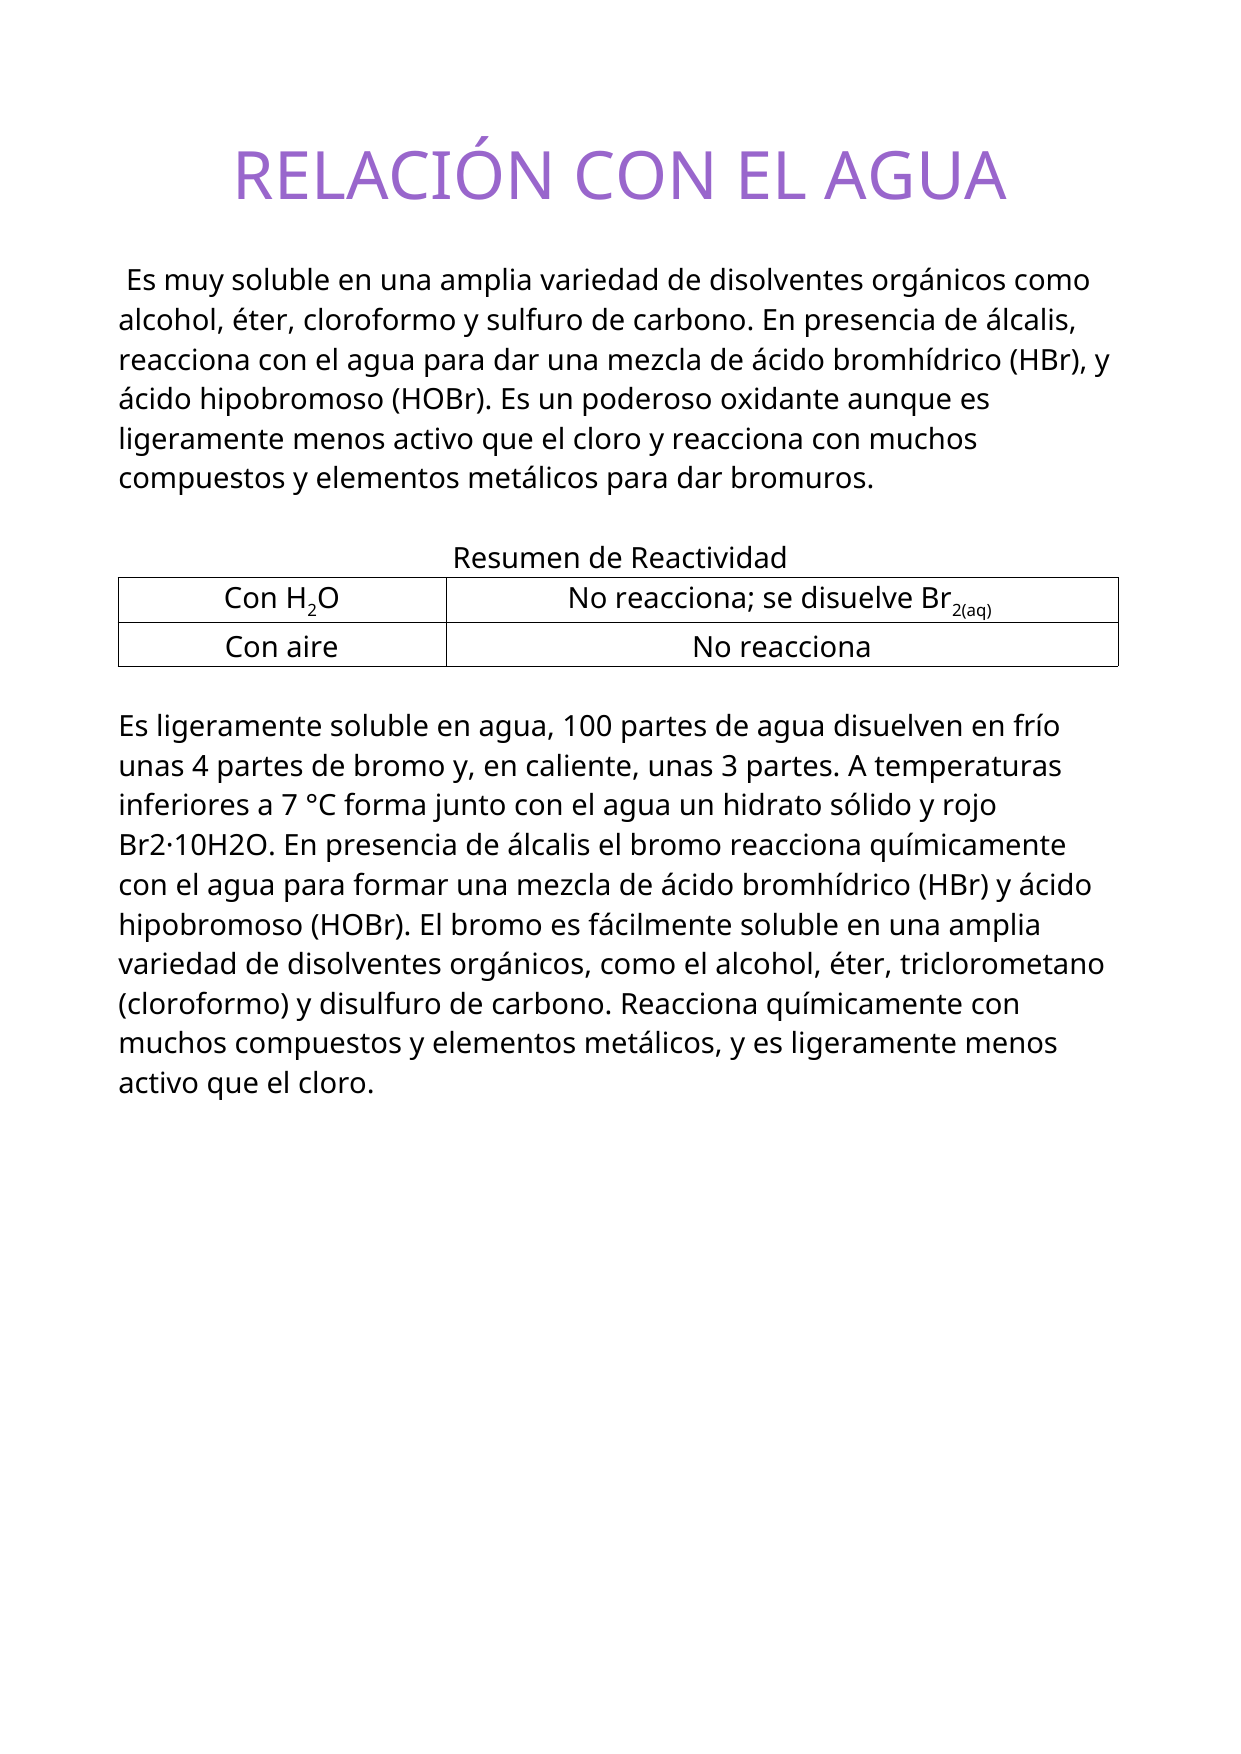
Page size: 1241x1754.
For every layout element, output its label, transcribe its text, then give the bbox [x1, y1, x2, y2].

text RELACIÓN CON EL AGUA [118, 128, 1122, 219]
table_header No reacciona; se disuelve Br2(aq) [447, 578, 1118, 622]
table_cell No reacciona [447, 623, 1118, 666]
text Es muy soluble en una amplia variedad de disolventes orgánicos como alcohol, éter, cloroformo y sulfuro de carbono. En presencia de álcalis, reacciona con el agua para dar una mezcla de ácido bromhídrico (HBr), y ácido hipobromoso (HOBr). Es un poderoso oxidante aunque es ligeramente menos activo que el cloro y reacciona con muchos compuestos y elementos metálicos para dar bromuros. [118, 259, 1122, 497]
text Resumen de Reactividad [118, 537, 1122, 577]
table_header Con H2O [119, 578, 446, 622]
text Es ligeramente soluble en agua, 100 partes de agua disuelven en frío unas 4 partes de bromo y, en caliente, unas 3 partes. A temperaturas inferiores a 7 °C forma junto con el agua un hidrato sólido y rojo Br2·10H2O. En presencia de álcalis el bromo reacciona químicamente con el agua para formar una mezcla de ácido bromhídrico (HBr) y ácido hipobromoso (HOBr). El bromo es fácilmente soluble en una amplia variedad de disolventes orgánicos, como el alcohol, éter, triclorometano (cloroformo) y disulfuro de carbono. Reacciona químicamente con muchos compuestos y elementos metálicos, y es ligeramente menos activo que el cloro. [118, 705, 1122, 1102]
table_cell Con aire [119, 623, 446, 666]
